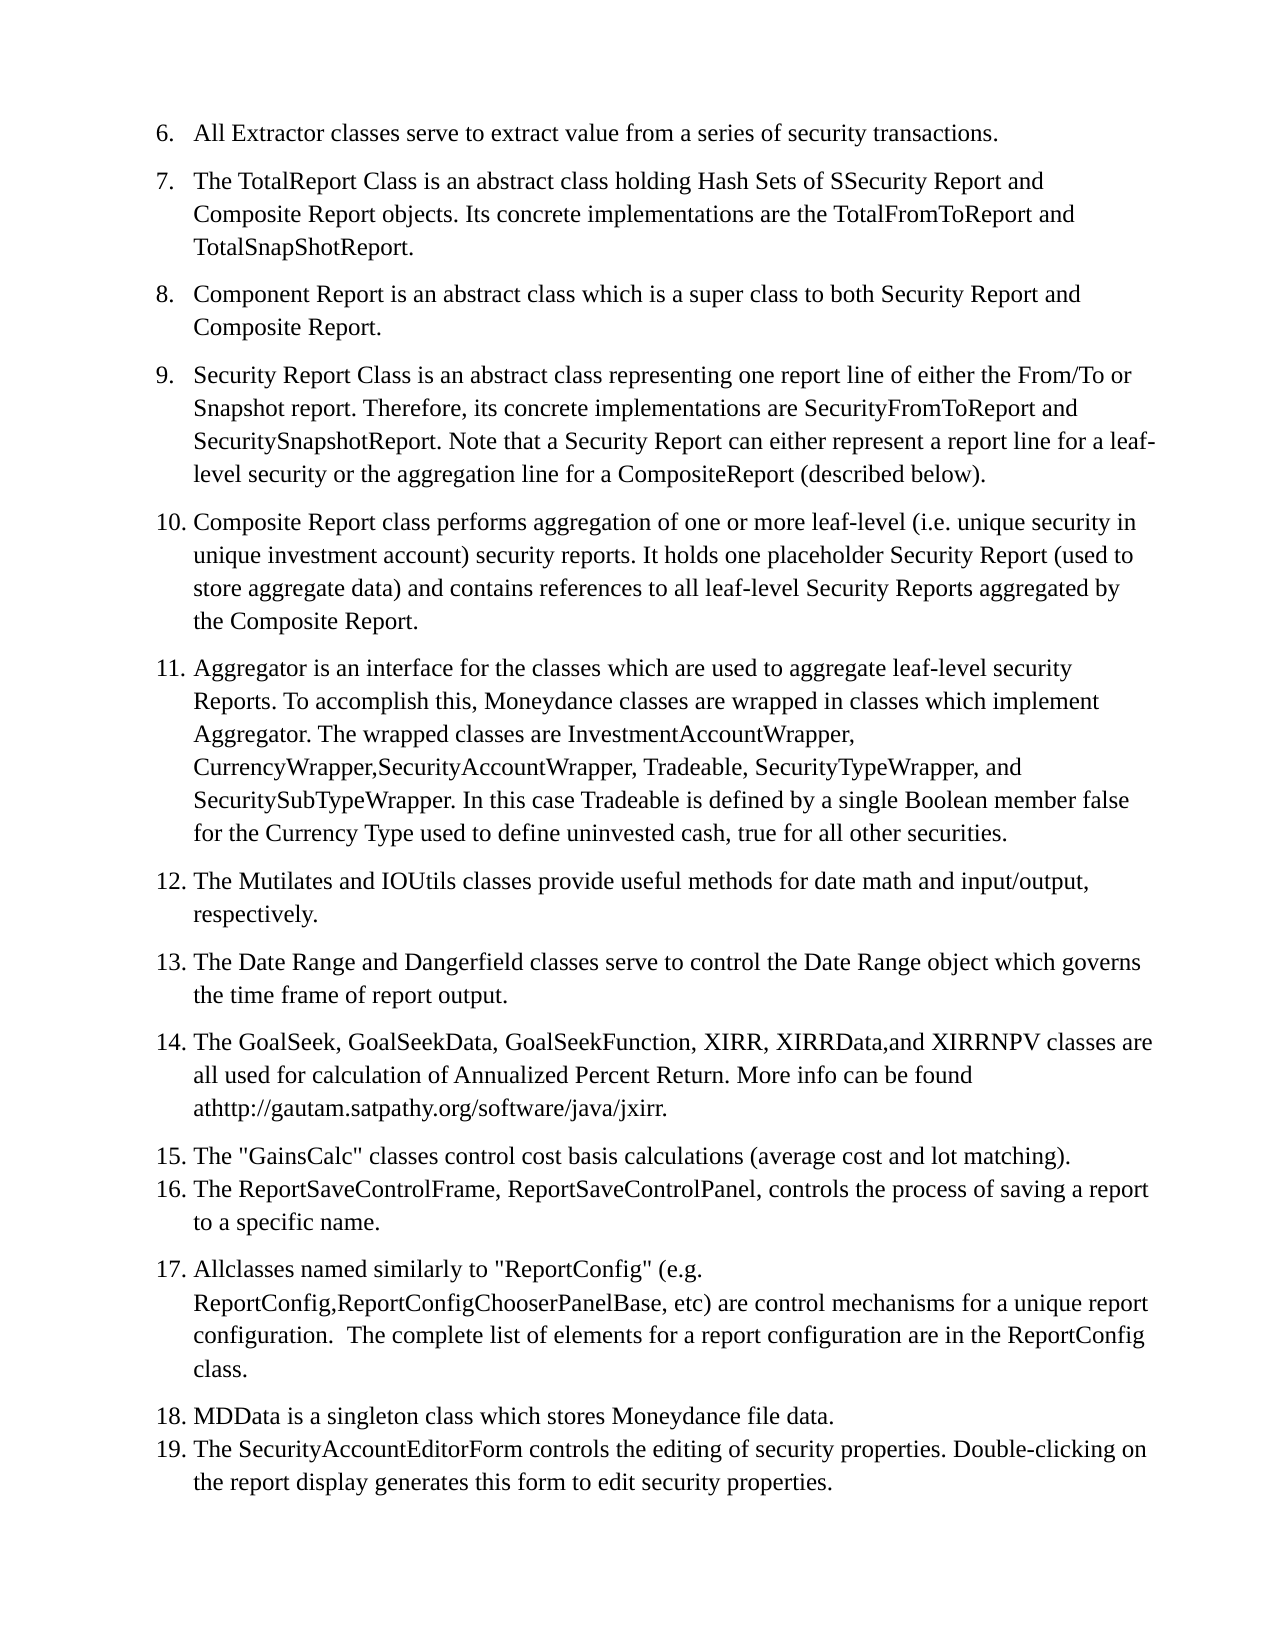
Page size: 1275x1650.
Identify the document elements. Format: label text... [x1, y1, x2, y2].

list Aggregator is an interface for the classes which are used to aggregate leaf-level security Reports. To accomplish this, Moneydance classes are wrapped in classes which implement Aggregator. The wrapped classes are InvestmentAccountWrapper, CurrencyWrapper,SecurityAccountWrapper, Tradeable, SecurityTypeWrapper, and SecuritySubTypeWrapper. In this case Tradeable is defined by a single Boolean member false for the Currency Type used to define uninvested cash, true for all other securities. [156, 653, 1157, 847]
list All Extractor classes serve to extract value from a series of security transactions. [156, 118, 1157, 147]
list The "GainsCalc" classes control cost basis calculations (average cost and lot matching). [156, 1141, 1157, 1170]
list Allclasses named similarly to "ReportConfig" (e.g. ReportConfig,ReportConfigChooserPanelBase, etc) are control mechanisms for a unique report configuration. The complete list of elements for a report configuration are in the ReportConfig class. [156, 1254, 1157, 1382]
list Security Report Class is an abstract class representing one report line of either the From/To or Snapshot report. Therefore, its concrete implementations are SecurityFromToReport and SecuritySnapshotReport. Note that a Security Report can either represent a report line for a leaf-level security or the aggregation line for a CompositeReport (described below). [156, 360, 1157, 488]
list The TotalReport Class is an abstract class holding Hash Sets of SSecurity Report and Composite Report objects. Its concrete implementations are the TotalFromToReport and TotalSnapShotReport. [156, 166, 1157, 261]
list The Mutilates and IOUtils classes provide useful methods for date math and input/output, respectively. [156, 866, 1157, 928]
list Component Report is an abstract class which is a super class to both Security Report and Composite Report. [156, 279, 1157, 341]
list The ReportSaveControlFrame, ReportSaveControlPanel, controls the process of saving a report to a specific name. [156, 1174, 1157, 1236]
list The Date Range and Dangerfield classes serve to control the Date Range object which governs the time frame of report output. [156, 947, 1157, 1008]
list MDData is a singleton class which stores Moneydance file data. [156, 1401, 1157, 1430]
list The SecurityAccountEditorForm controls the editing of security properties. Double-clicking on the report display generates this form to edit security properties. [156, 1434, 1157, 1496]
list Composite Report class performs aggregation of one or more leaf-level (i.e. unique security in unique investment account) security reports. It holds one placeholder Security Report (used to store aggregate data) and contains references to all leaf-level Security Reports aggregated by the Composite Report. [156, 507, 1157, 634]
list The GoalSeek, GoalSeekData, GoalSeekFunction, XIRR, XIRRData,and XIRRNPV classes are all used for calculation of Annualized Percent Return. More info can be found athttp://gautam.satpathy.org/software/java/jxirr. [156, 1027, 1157, 1122]
